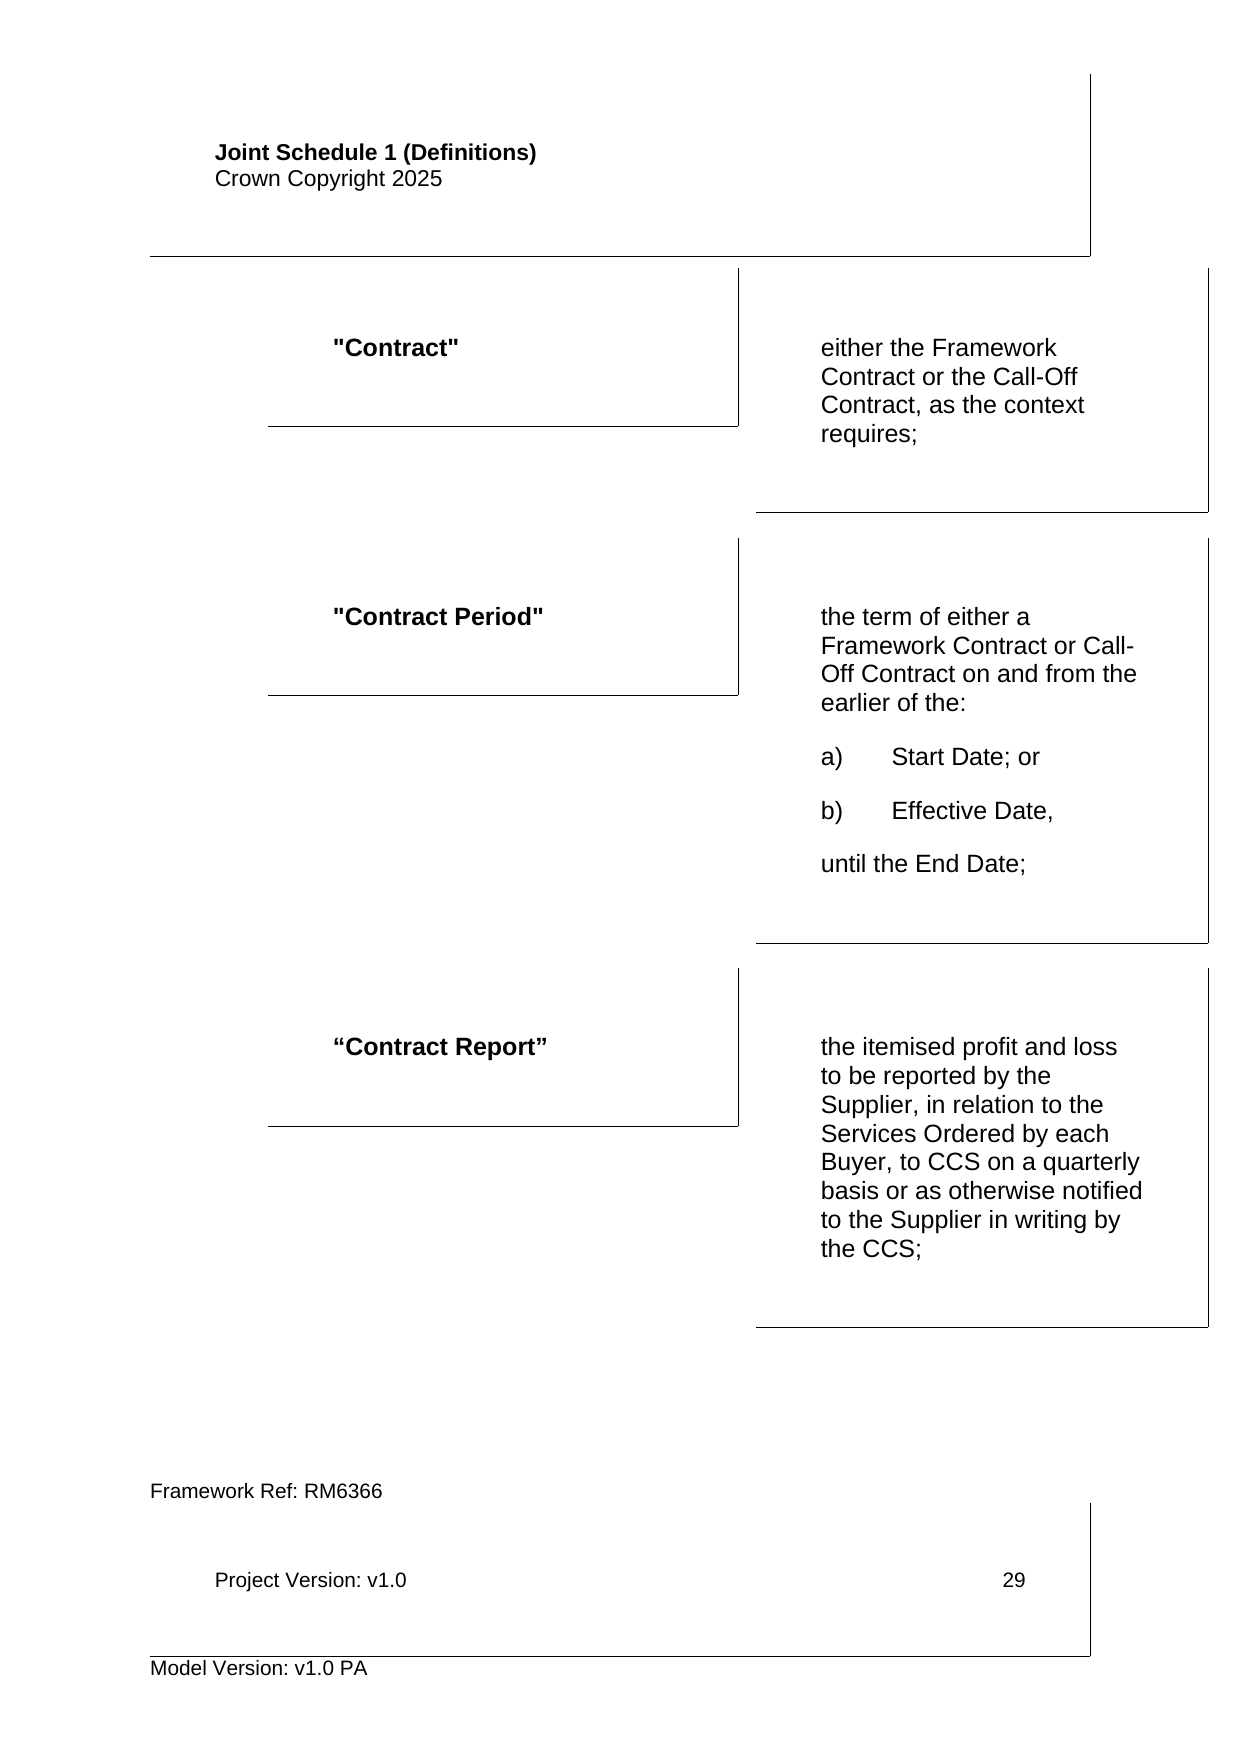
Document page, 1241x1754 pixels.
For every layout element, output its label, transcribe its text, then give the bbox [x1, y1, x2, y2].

table_cell the itemised profit and loss to be reported by the Supplier, in relation to the Services Ordered by each Buyer, to CCS on a quarterly basis or as otherwise notified to the Supplier in writing by the CCS; [738, 955, 1208, 1339]
table_cell "Contract" [268, 256, 738, 426]
table_cell either the Framework Contract or the Call-Off Contract, as the context requires; [738, 256, 1208, 525]
table_cell [268, 1127, 738, 1339]
table_cell [268, 427, 738, 525]
table_cell "Contract Period" [268, 525, 738, 695]
table_cell “Contract Report” [268, 955, 738, 1126]
table_cell the term of either a Framework Contract or Call-Off Contract on and from the earlier of the: a) Start Date; or b) Effective Date, until the End Date; [738, 525, 1208, 955]
table_cell [268, 696, 738, 955]
